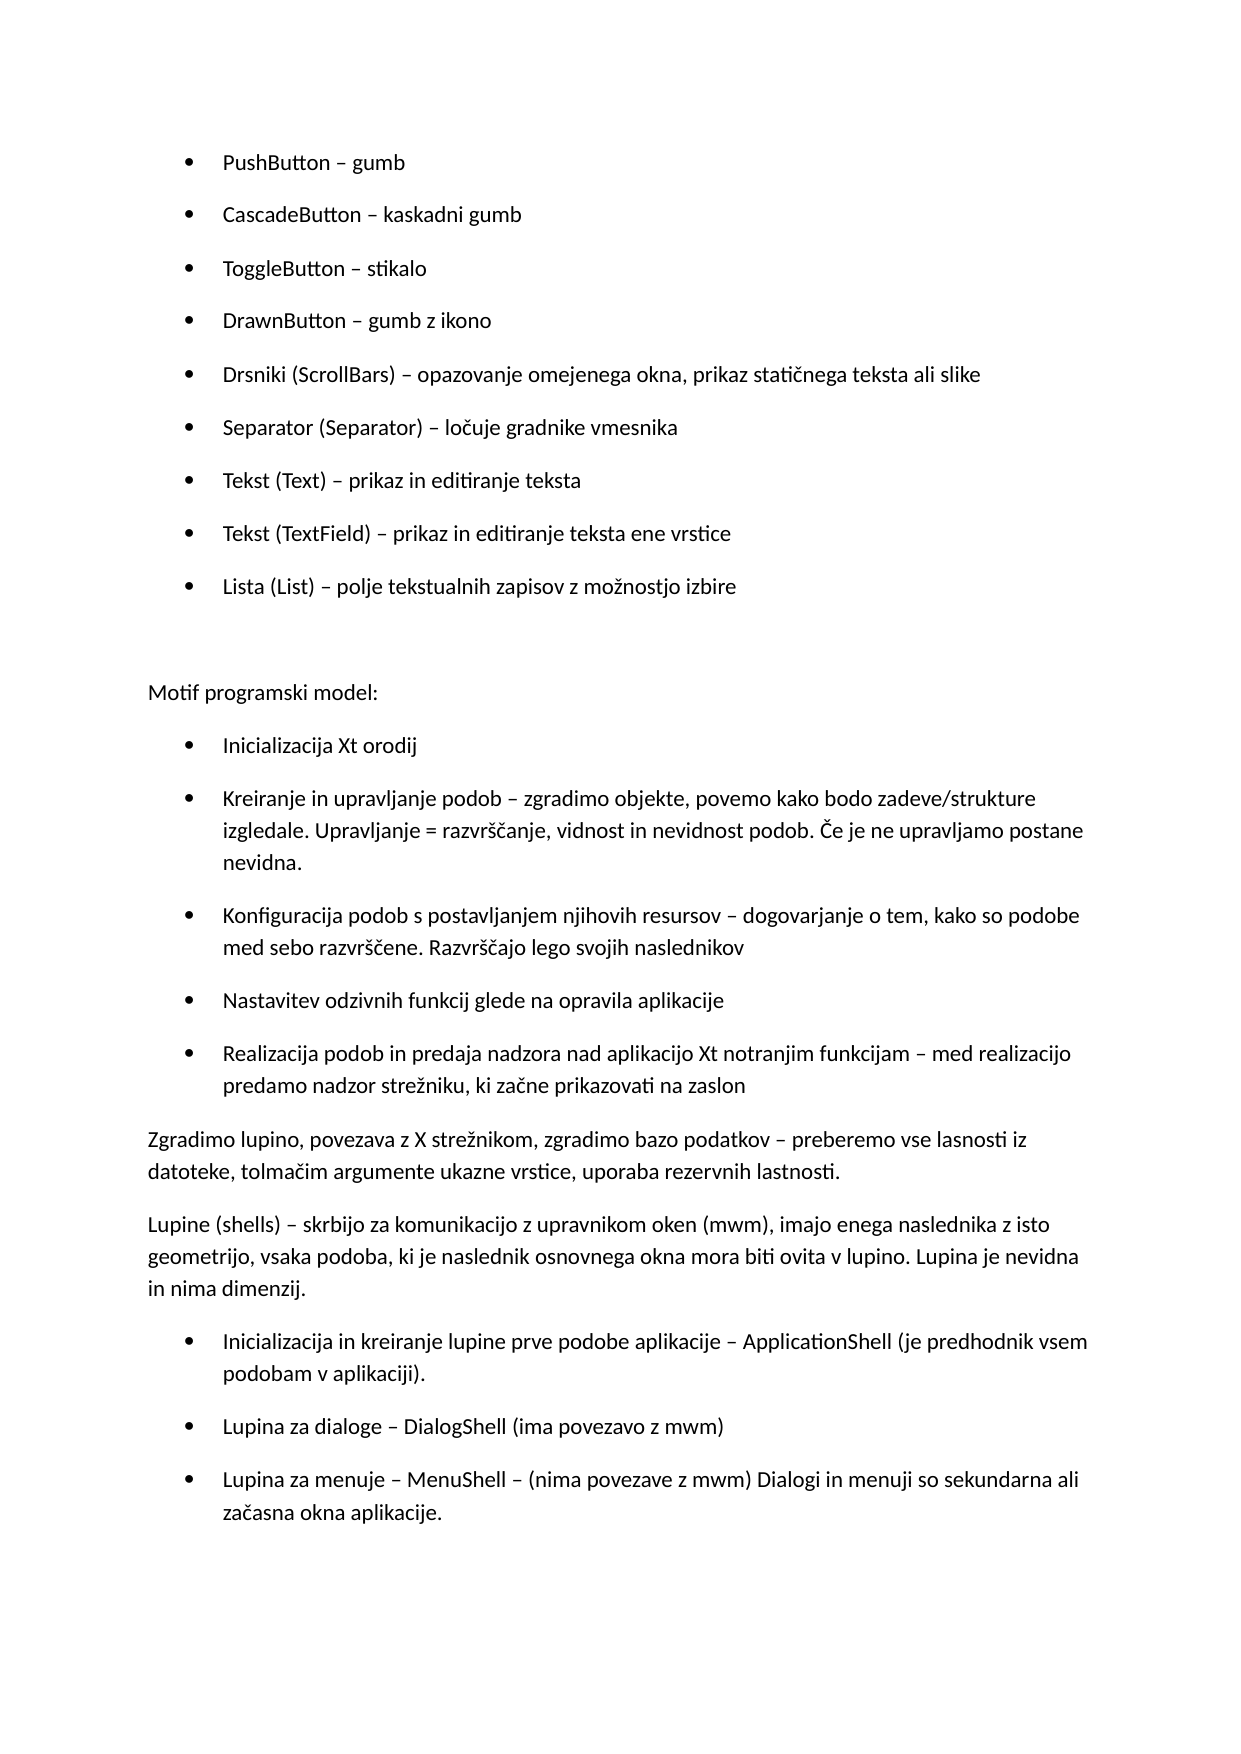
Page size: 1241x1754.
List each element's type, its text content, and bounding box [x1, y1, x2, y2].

list Tekst (TextField) – prikaz in editiranje teksta ene vrstice [185, 519, 1093, 547]
text Zgradimo lupino, povezava z X strežnikom, zgradimo bazo podatkov – preberemo vse lasnosti iz datoteke, tolmačim argumente ukazne vrstice, uporaba rezervnih lastnosti. [148, 1125, 1093, 1185]
list Kreiranje in upravljanje podob – zgradimo objekte, povemo kako bodo zadeve/strukture izgledale. Upravljanje = razvrščanje, vidnost in nevidnost podob. Če je ne upravljamo postane nevidna. [185, 784, 1093, 876]
list Lupina za menuje – MenuShell – (nima povezave z mwm) Dialogi in menuji so sekundarna ali začasna okna aplikacije. [185, 1466, 1093, 1526]
list Nastavitev odzivnih funkcij glede na opravila aplikacije [185, 986, 1093, 1014]
text Lupine (shells) – skrbijo za komunikacijo z upravnikom oken (mwm), imajo enega naslednika z isto geometrijo, vsaka podoba, ki je naslednik osnovnega okna mora biti ovita v lupino. Lupina je nevidna in nima dimenzij. [148, 1210, 1093, 1302]
list Inicializacija Xt orodij [185, 731, 1093, 759]
list Separator (Separator) – ločuje gradnike vmesnika [185, 413, 1093, 441]
list DrawnButton – gumb z ikono [185, 307, 1093, 335]
list Realizacija podob in predaja nadzora nad aplikacijo Xt notranjim funkcijam – med realizacijo predamo nadzor strežniku, ki začne prikazovati na zaslon [185, 1039, 1093, 1100]
list CascadeButton – kaskadni gumb [185, 201, 1093, 229]
list Inicializacija in kreiranje lupine prve podobe aplikacije – ApplicationShell (je predhodnik vsem podobam v aplikaciji). [185, 1327, 1093, 1387]
list Lista (List) – polje tekstualnih zapisov z možnostjo izbire [185, 572, 1093, 600]
list Drsniki (ScrollBars) – opazovanje omejenega okna, prikaz statičnega teksta ali slike [185, 360, 1093, 388]
list ToggleButton – stikalo [185, 254, 1093, 282]
list Tekst (Text) – prikaz in editiranje teksta [185, 466, 1093, 494]
list Konfiguracija podob s postavljanjem njihovih resursov – dogovarjanje o tem, kako so podobe med sebo razvrščene. Razvrščajo lego svojih naslednikov [185, 901, 1093, 961]
list PushButton – gumb [185, 148, 1093, 176]
list Lupina za dialoge – DialogShell (ima povezavo z mwm) [185, 1412, 1093, 1441]
text Motif programski model: [148, 678, 1093, 706]
